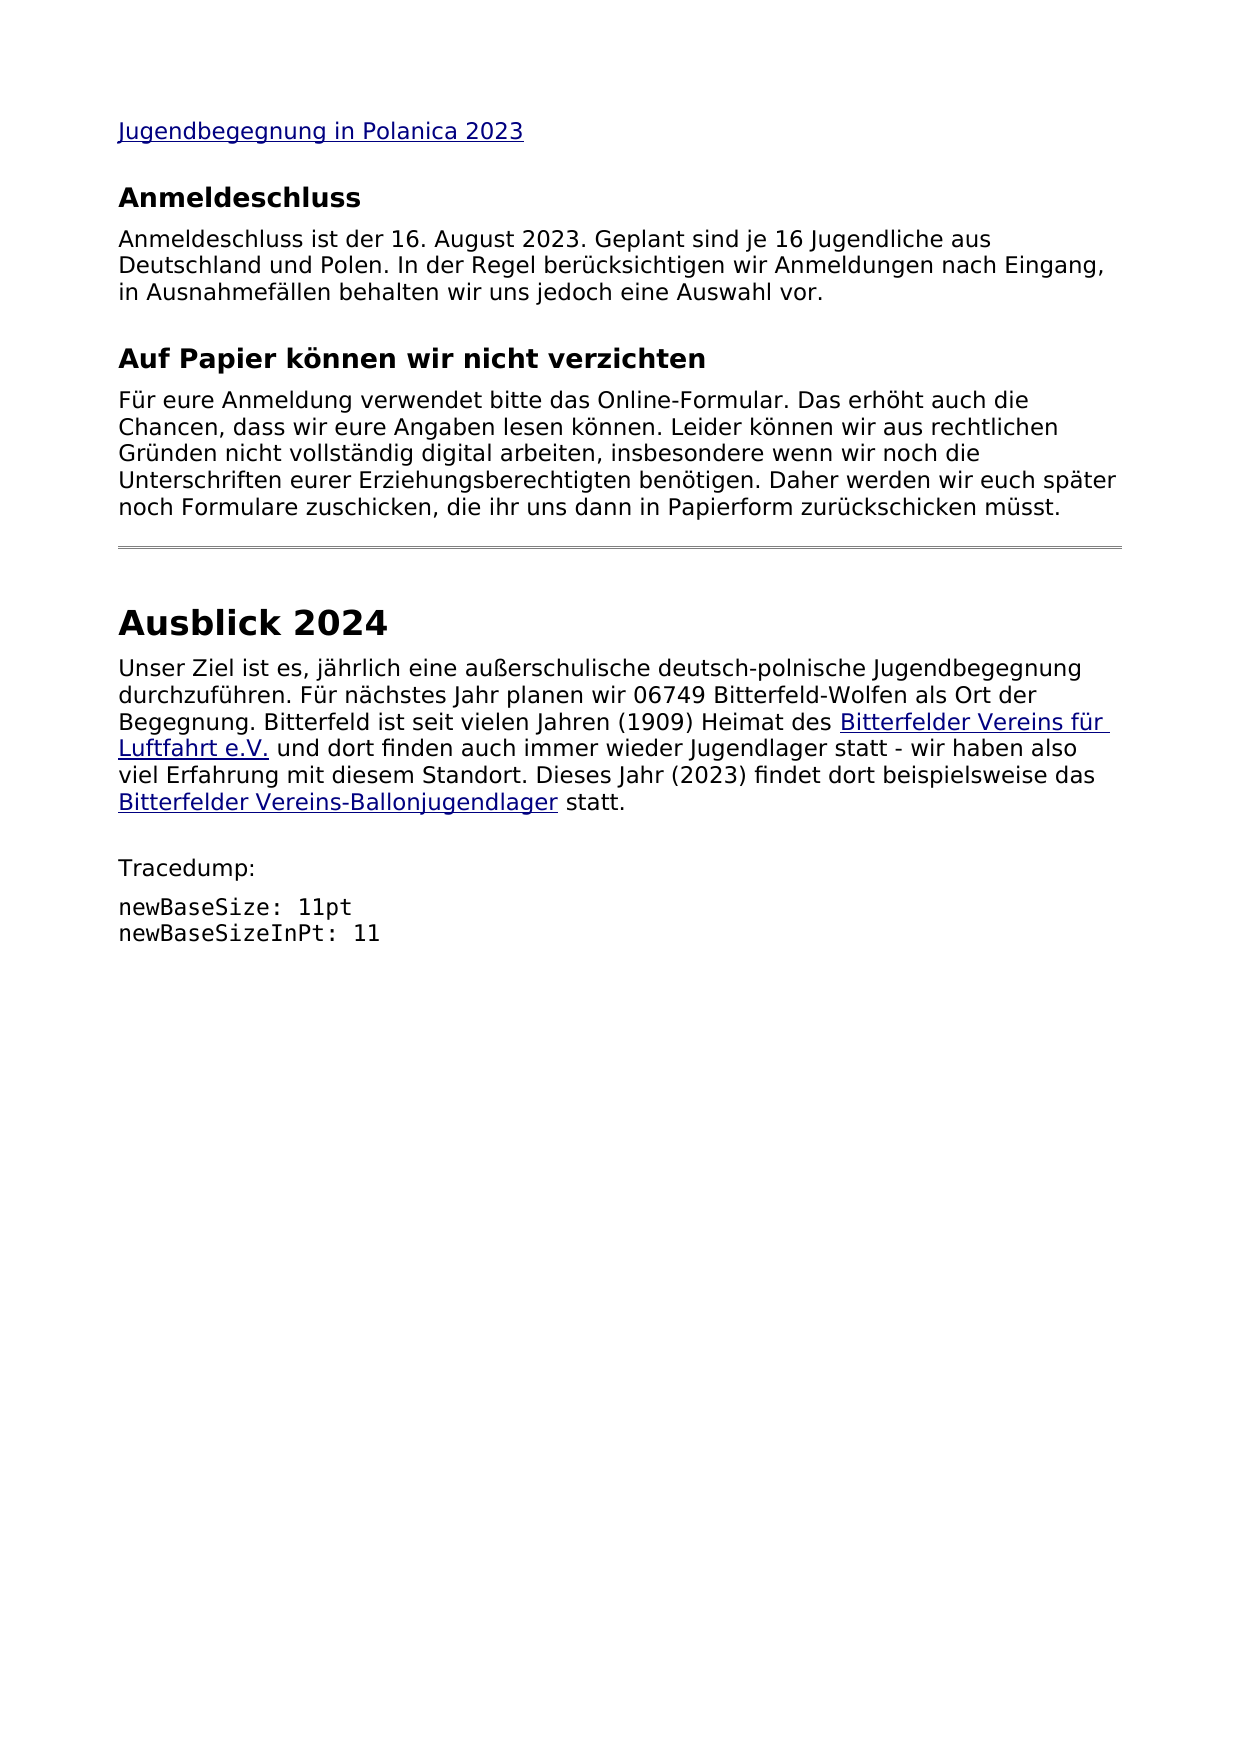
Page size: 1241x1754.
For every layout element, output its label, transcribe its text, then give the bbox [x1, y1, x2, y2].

subtitle Anmeldeschluss [118, 182, 1122, 213]
text Für eure Anmeldung verwendet bitte das Online-Formular. Das erhöht auch die Chancen, dass wir eure Angaben lesen können. Leider können wir aus rechtlichen Gründen nicht vollständig digital arbeiten, insbesondere wenn wir noch die Unterschriften eurer Erziehungsberechtigten benötigen. Daher werden wir euch später noch Formulare zuschicken, die ihr uns dann in Papierform zurückschicken müsst. [118, 387, 1122, 520]
subtitle Ausblick 2024 [118, 603, 1122, 643]
subtitle Auf Papier können wir nicht verzichten [118, 343, 1122, 374]
text Anmeldeschluss ist der 16. August 2023. Geplant sind je 16 Jugendliche aus Deutschland und Polen. In der Regel berücksichtigen wir Anmeldungen nach Eingang, in Ausnahmefällen behalten wir uns jedoch eine Auswahl vor. [118, 226, 1122, 306]
text Tracedump: [118, 828, 1122, 881]
text newBaseSize: 11pt newBaseSizeInPt: 11 [118, 894, 1122, 947]
text Unser Ziel ist es, jährlich eine außerschulische deutsch-polnische Jugendbegegnung durchzuführen. Für nächstes Jahr planen wir 06749 Bitterfeld-Wolfen als Ort der Begegnung. Bitterfeld ist seit vielen Jahren (1909) Heimat des Bitterfelder Vereins für Luftfahrt e.V. und dort finden auch immer wieder Jugendlager statt - wir haben also viel Erfahrung mit diesem Standort. Dieses Jahr (2023) findet dort beispielsweise das Bitterfelder Vereins-Ballonjugendlager statt. [118, 656, 1122, 816]
text Jugendbegegnung in Polanica 2023 [118, 118, 1122, 145]
